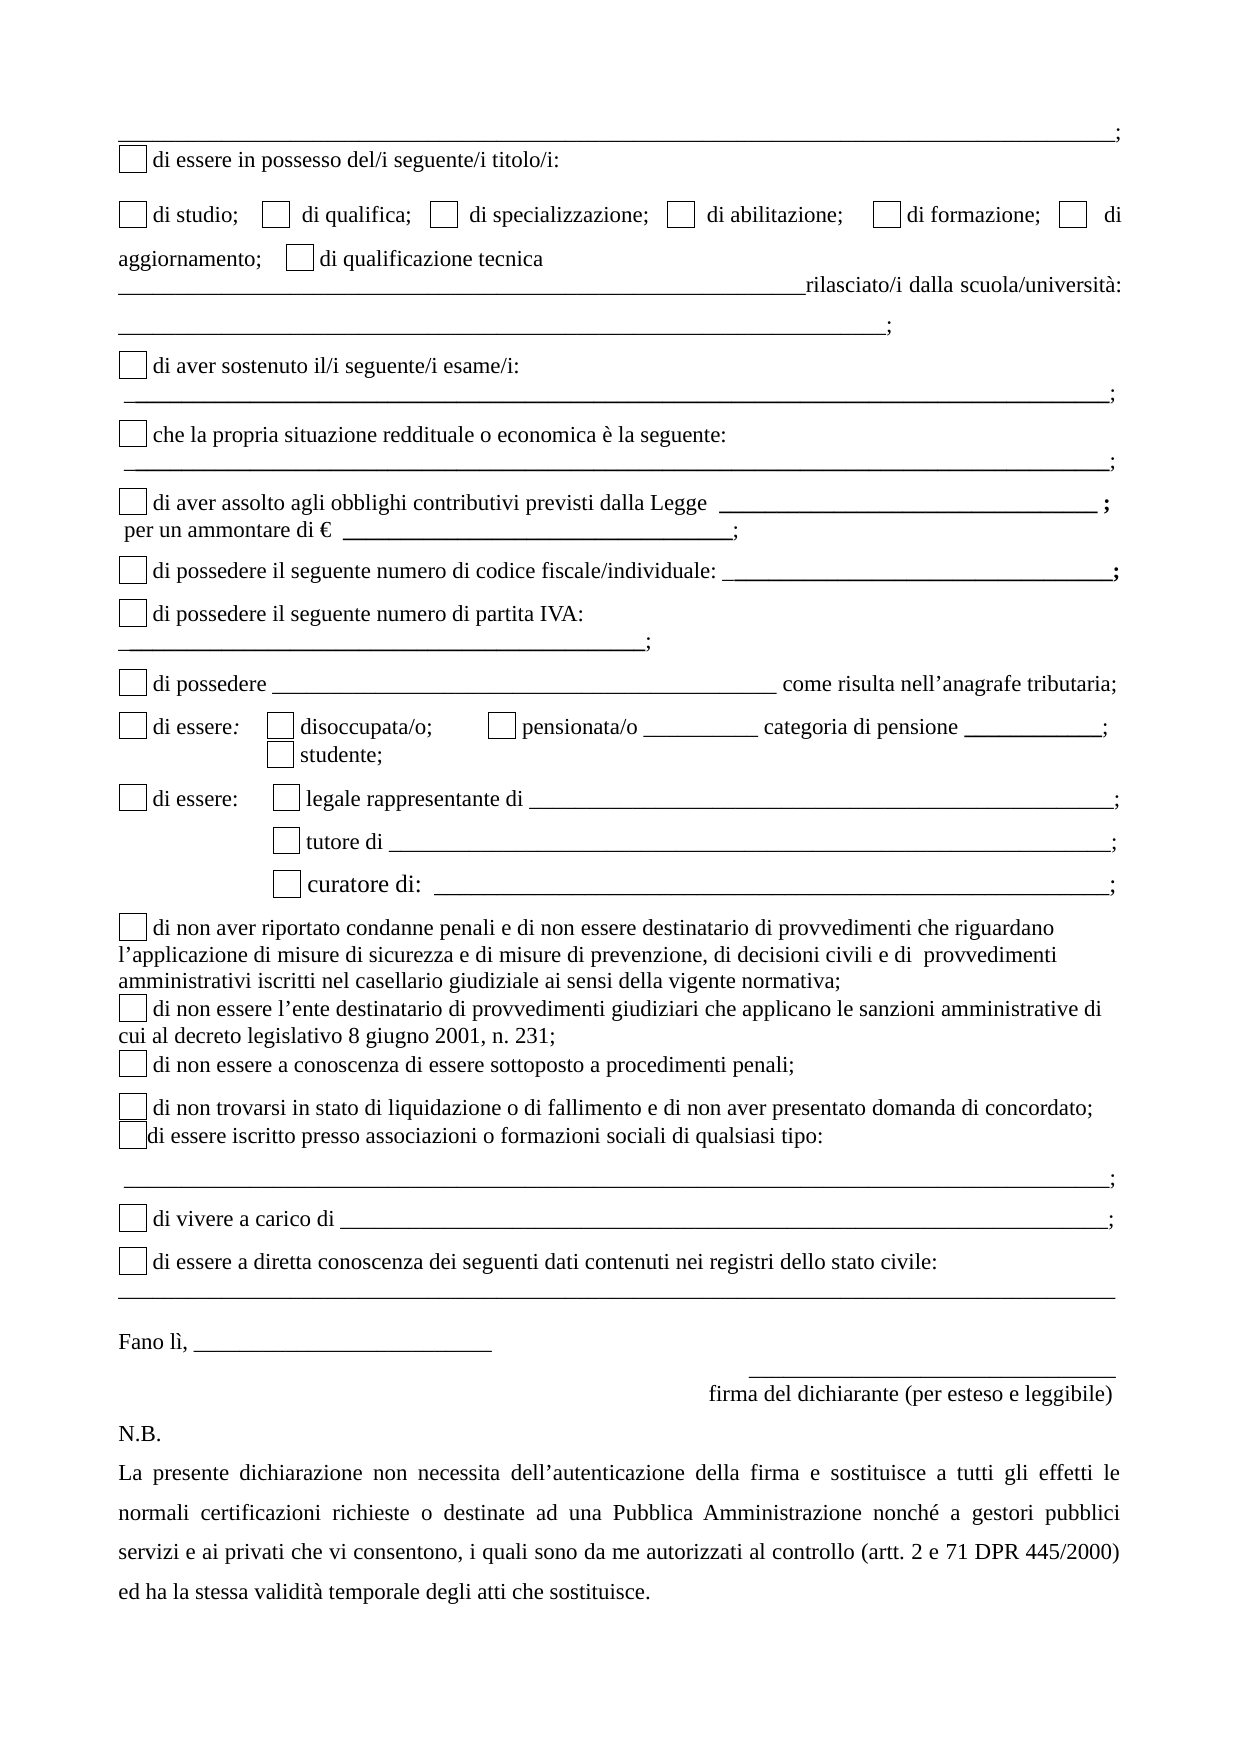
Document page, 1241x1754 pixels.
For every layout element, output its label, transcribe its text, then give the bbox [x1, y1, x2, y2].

text di non essere a conoscenza di essere sottoposto a procedimenti penali; [118, 1049, 1122, 1077]
text di aver assolto agli obblighi contributivi previsti dalla Legge _________________________________ ; [118, 487, 1122, 516]
text di essere iscritto presso associazioni o formazioni sociali di qualsiasi tipo: [147, 1121, 1122, 1149]
text N.B. [118, 1420, 1122, 1446]
text di essere a diretta conoscenza dei seguenti dati contenuti nei registri dello stato civile: _______________________________________________________________________________________ [118, 1246, 1122, 1301]
text ______________________________________________________________________________________; [118, 379, 1122, 406]
text di non aver riportato condanne penali e di non essere destinatario di provvedimenti che riguardano l’applicazione di misure di sicurezza e di misure di prevenzione, di decisioni civili e di provvedimenti amministrativi iscritti nel casellario giudiziale ai sensi della vigente normativa; [118, 912, 1122, 993]
text di non essere l’ente destinatario di provvedimenti giudiziari che applicano le sanzioni amministrative di cui al decreto legislativo 8 giugno 2001, n. 231; [118, 993, 1122, 1049]
text di non trovarsi in stato di liquidazione o di fallimento e di non aver presentato domanda di concordato; [118, 1092, 1122, 1121]
text ______________________________________________________________________________________; [118, 447, 1122, 474]
text di vivere a carico di ___________________________________________________________________; [118, 1203, 1122, 1232]
text che la propria situazione reddituale o economica è la seguente: [118, 419, 1122, 447]
text di aver sostenuto il/i seguente/i esame/i: [118, 350, 1122, 379]
text ____________________________________________________________rilasciato/i dalla scuola/università: ___________________________________________________________________; [118, 271, 1122, 337]
text La presente dichiarazione non necessita dell’autenticazione della firma e sostituisce a tutti gli effetti le normali certificazioni richieste o destinate ad una Pubblica Amministrazione nonché a gestori pubblici servizi e ai privati che vi consentono, i quali sono da me autorizzati al controllo (artt. 2 e 71 DPR 445/2000) ed ha la stessa validità temporale degli atti che sostituisce. [118, 1459, 1122, 1604]
text firma del dichiarante (per esteso e leggibile) [118, 1380, 1122, 1407]
text tutore di _______________________________________________________________; [118, 826, 1122, 854]
text aggiornamento; di qualificazione tecnica [118, 243, 1122, 271]
text di possedere il seguente numero di codice fiscale/individuale: __________________________________; [118, 555, 1122, 584]
text studente; [118, 739, 1122, 768]
text di essere: legale rappresentante di ___________________________________________________; [118, 783, 1122, 811]
text ______________________________________________________________________________________; [118, 1164, 1122, 1190]
text di possedere il seguente numero di partita IVA: ______________________________________________; [118, 598, 1122, 653]
text di possedere ____________________________________________ come risulta nell’anagrafe tributaria; [118, 668, 1122, 696]
text di studio; di qualifica; di specializzazione; di abilitazione; di formazione; di [118, 199, 1122, 228]
text di essere in possesso del/i seguente/i titolo/i: [118, 144, 1122, 173]
text _______________________________________________________________________________________; [118, 118, 1122, 144]
text per un ammontare di € __________________________________; [118, 516, 1122, 542]
text Fano lì, __________________________ ________________________________ [118, 1328, 1122, 1380]
text curatore di: ______________________________________________________; [118, 869, 1122, 898]
text di essere: disoccupata/o; pensionata/o __________ categoria di pensione ____________; [118, 711, 1122, 739]
